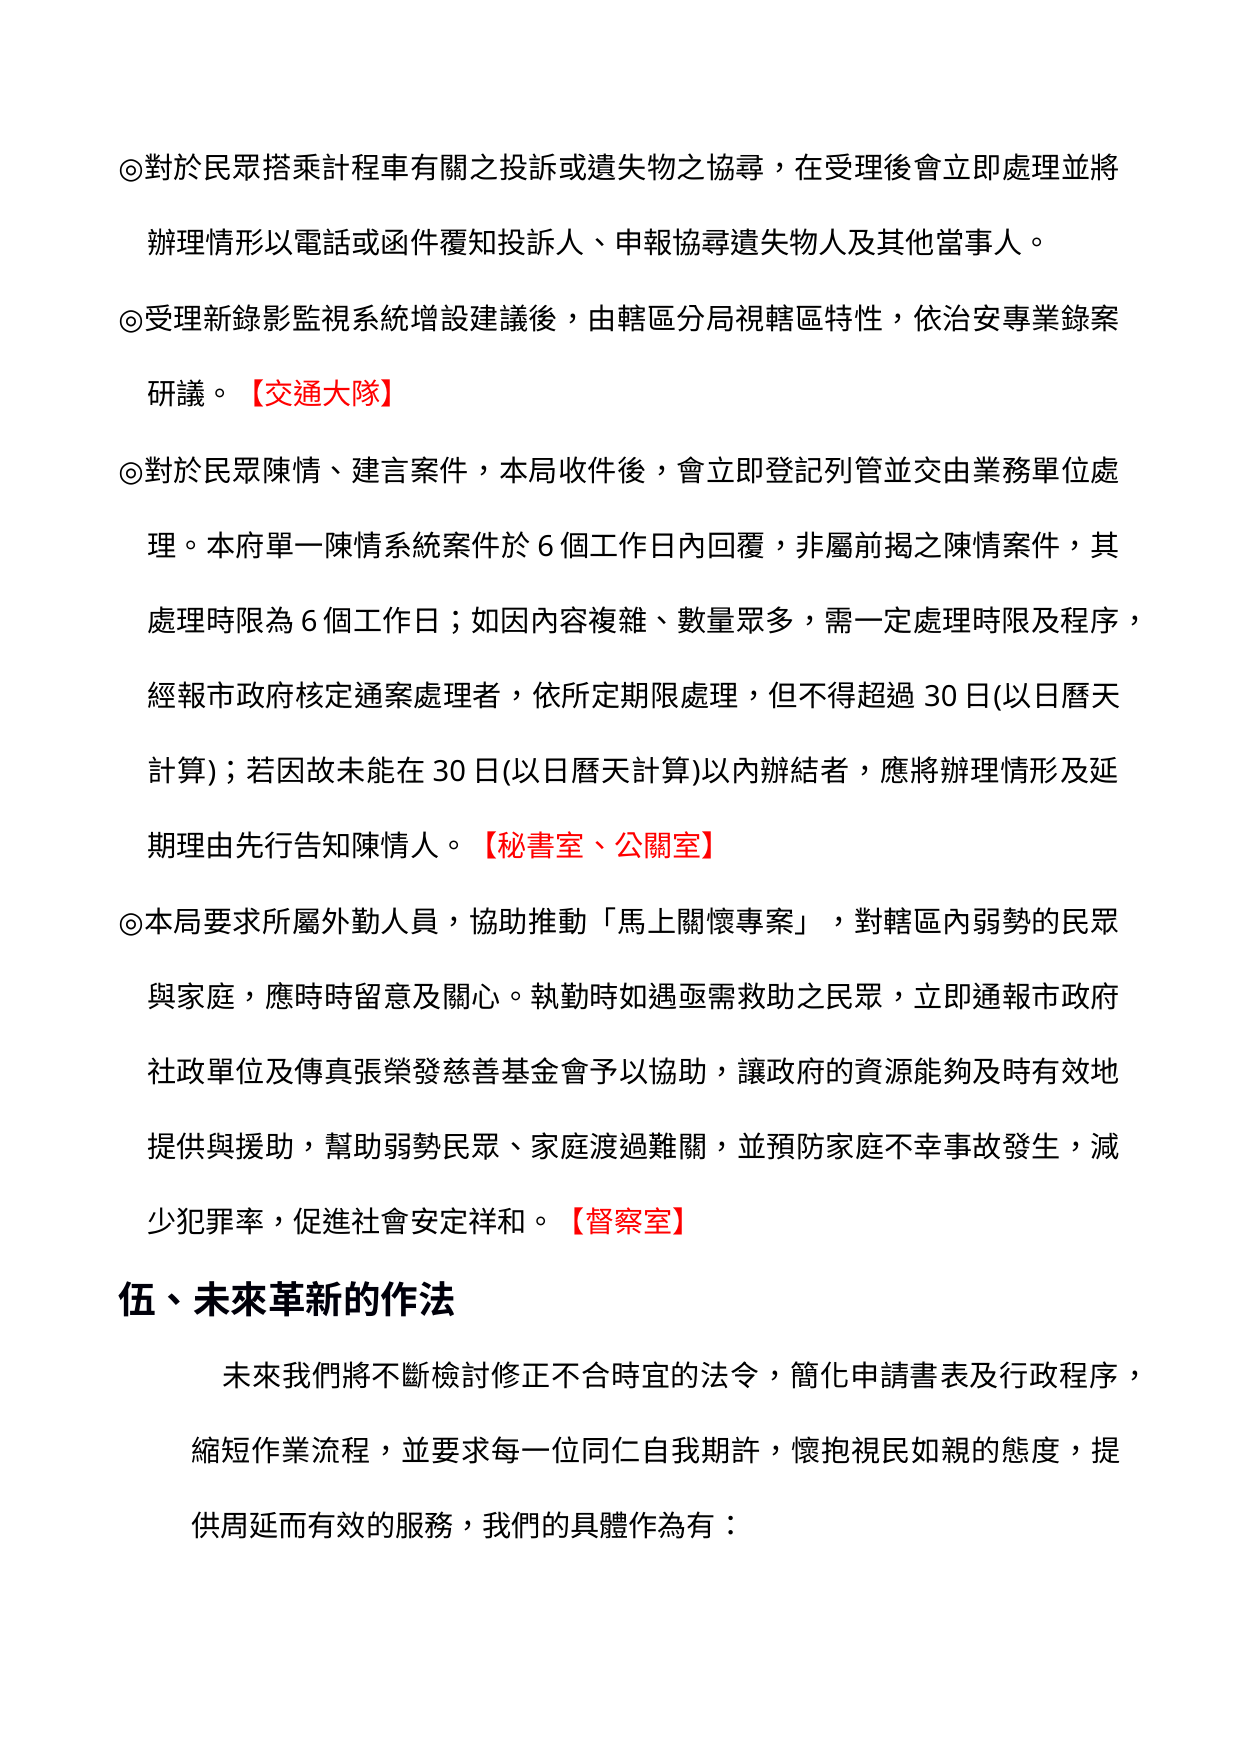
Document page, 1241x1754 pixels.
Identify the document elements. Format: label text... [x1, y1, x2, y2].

text ◎受理新錄影監視系統增設建議後，由轄區分局視轄區特性，依治安專業錄案研議。【交通大隊】 [118, 273, 1121, 423]
text 未來我們將不斷檢討修正不合時宜的法令，簡化申請書表及行政程序，縮短作業流程，並要求每一位同仁自我期許，懷抱視民如親的態度，提供周延而有效的服務，我們的具體作為有： [188, 1329, 1121, 1554]
text ◎本局要求所屬外勤人員，協助推動「馬上關懷專案」，對轄區內弱勢的民眾與家庭，應時時留意及關心。執勤時如遇亟需救助之民眾，立即通報市政府社政單位及傳真張榮發慈善基金會予以協助，讓政府的資源能夠及時有效地提供與援助，幫助弱勢民眾、家庭渡過難關，並預防家庭不幸事故發生，減少犯罪率，促進社會安定祥和。【督察室】 [118, 876, 1121, 1251]
text 伍、未來革新的作法 [118, 1253, 1122, 1328]
text ◎對於民眾搭乘計程車有關之投訴或遺失物之協尋，在受理後會立即處理並將辦理情形以電話或函件覆知投訴人、申報協尋遺失物人及其他當事人。 [118, 122, 1121, 272]
text ◎對於民眾陳情、建言案件，本局收件後，會立即登記列管並交由業務單位處理。本府單一陳情系統案件於6個工作日內回覆，非屬前揭之陳情案件，其處理時限為6個工作日；如因內容複雜、數量眾多，需一定處理時限及程序，經報市政府核定通案處理者，依所定期限處理，但不得超過30日(以日曆天計算)；若因故未能在30日(以日曆天計算)以內辦結者，應將辦理情形及延期理由先行告知陳情人。【秘書室、公關室】 [118, 425, 1121, 875]
